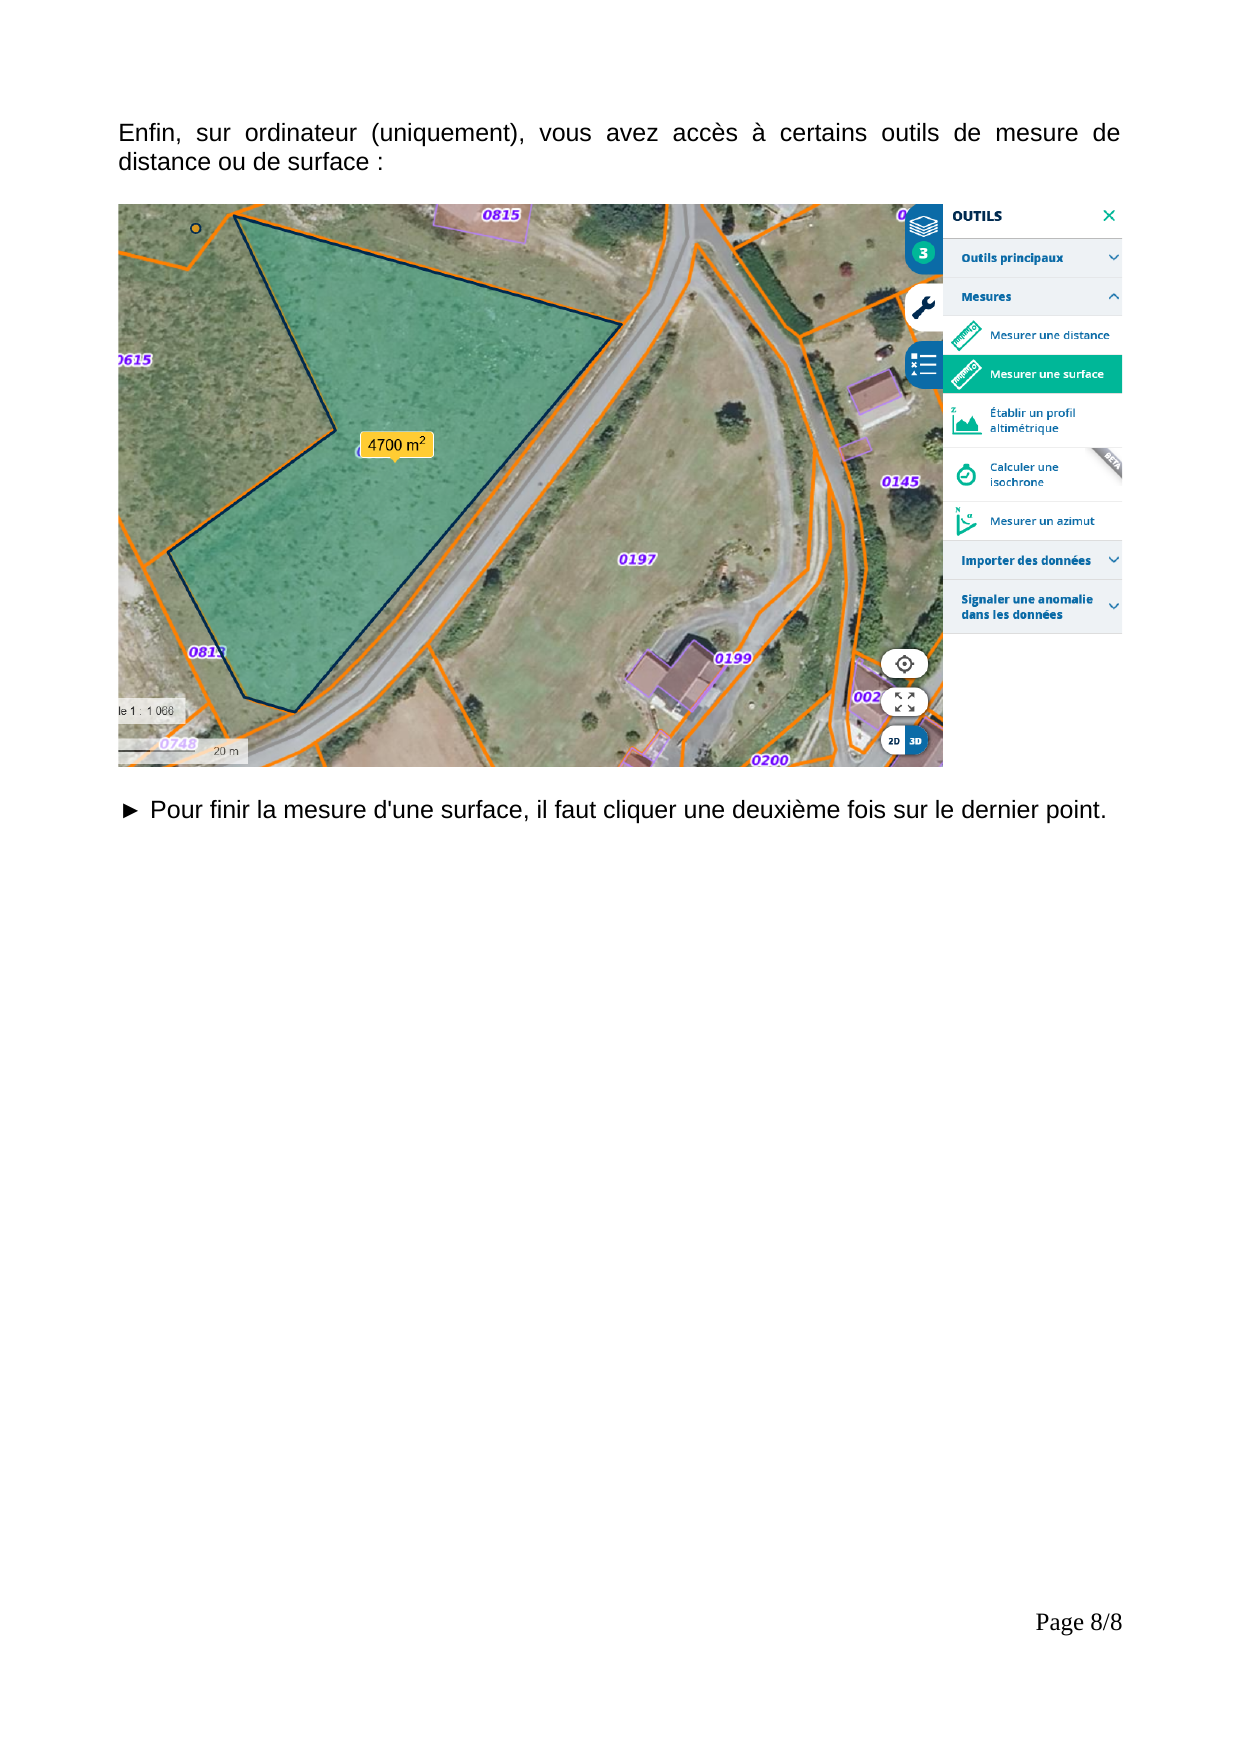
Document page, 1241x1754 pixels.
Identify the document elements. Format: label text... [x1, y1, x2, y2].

picture [118, 204, 1123, 767]
text Enfin, sur ordinateur (uniquement), vous avez accès à certains outils de mesure de distance ou de surface : [118, 118, 1122, 176]
text ► Pour finir la mesure d'une surface, il faut cliquer une deuxième fois sur le dernier point. [118, 796, 1122, 824]
